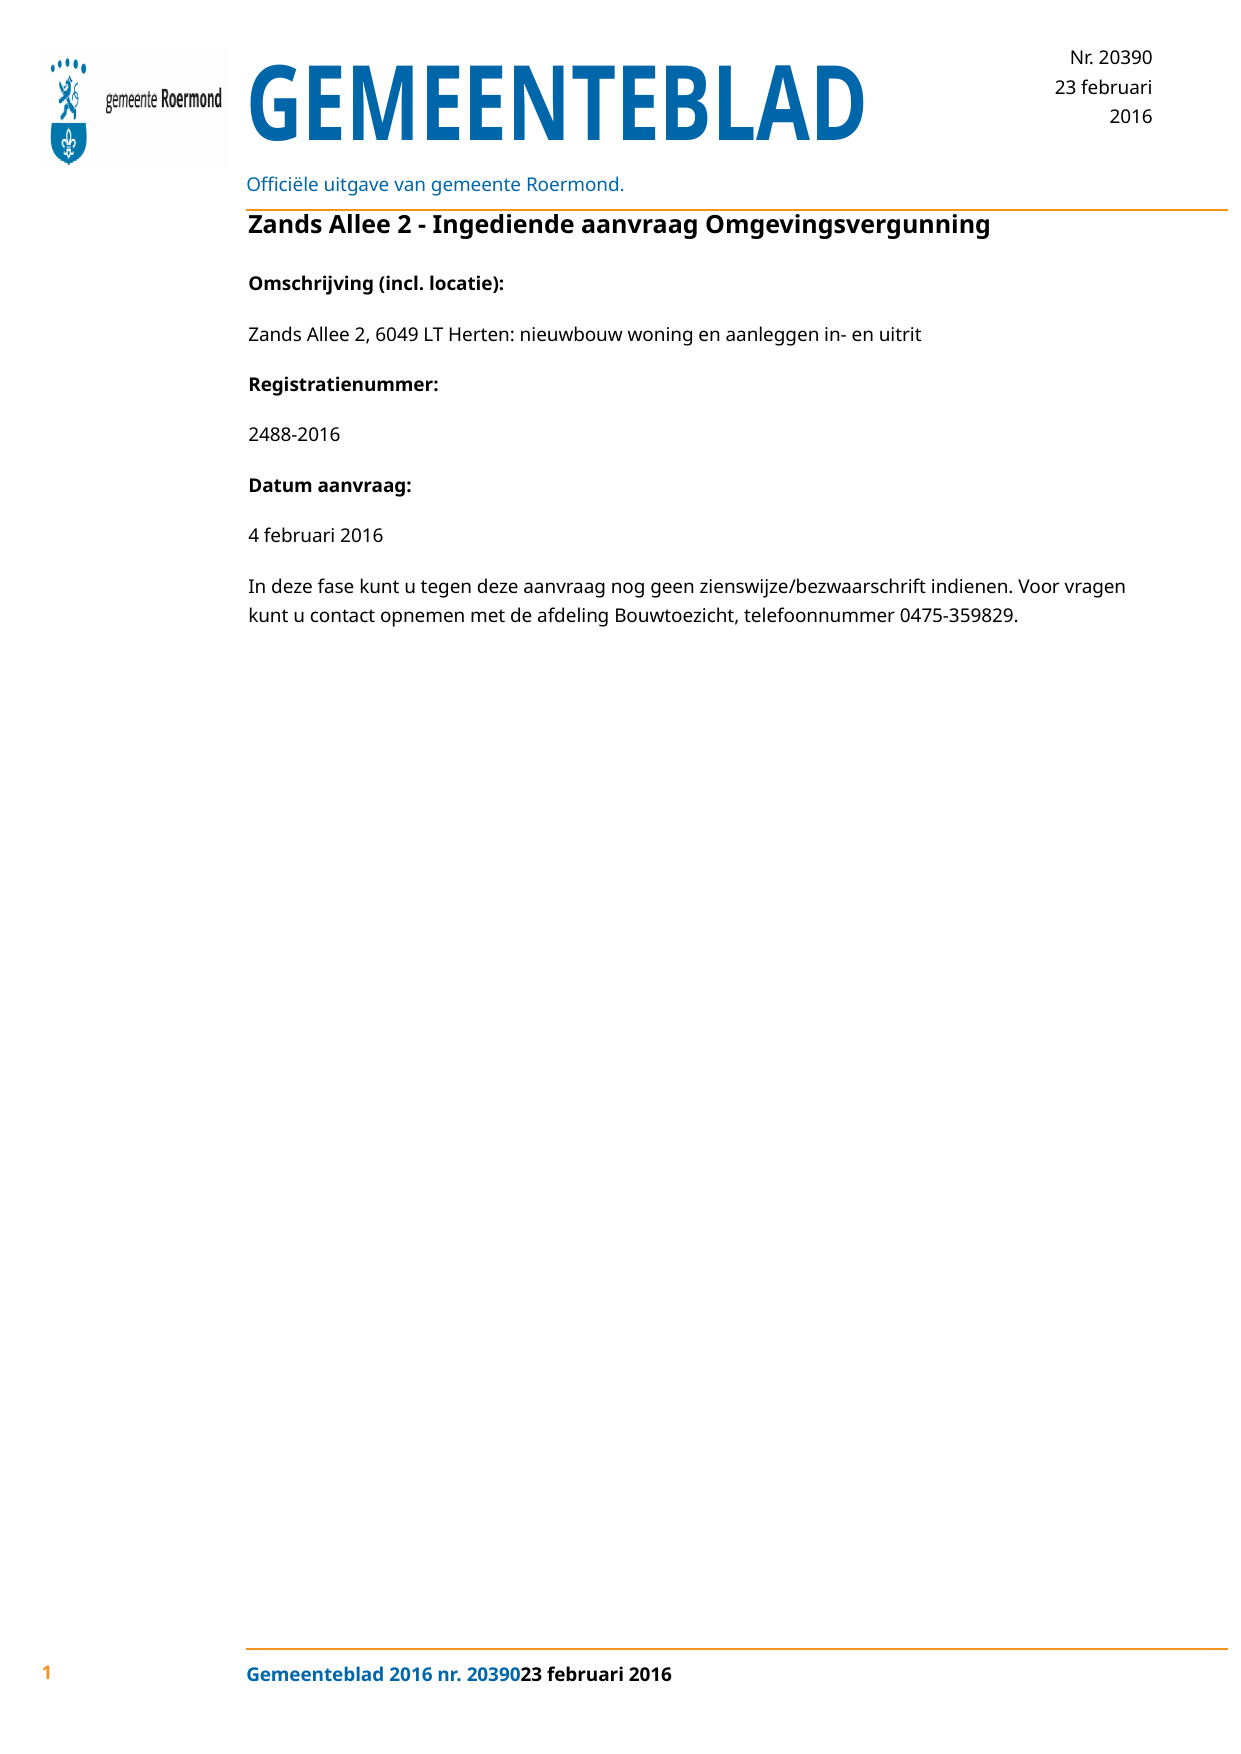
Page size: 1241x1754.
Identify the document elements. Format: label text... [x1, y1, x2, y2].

text Omschrijving (incl. locatie): [248, 270, 1152, 296]
text Registratienummer: [248, 371, 1152, 397]
text In deze fase kunt u tegen deze aanvraag nog geen zienswijze/bezwaarschrift indienen. Voor vragen kunt u contact opnemen met de afdeling Bouwtoezicht, telefoonnummer 0475-359829. [248, 573, 1152, 628]
text Datum aanvraag: [248, 472, 1152, 498]
text Zands Allee 2 - Ingediende aanvraag Omgevingsvergunning [248, 211, 1152, 241]
text Zands Allee 2, 6049 LT Herten: nieuwbouw woning en aanleggen in- en uitrit [248, 321, 1152, 346]
text 4 februari 2016 [248, 522, 1152, 548]
text 2488-2016 [248, 422, 1152, 447]
picture [41, 47, 231, 172]
